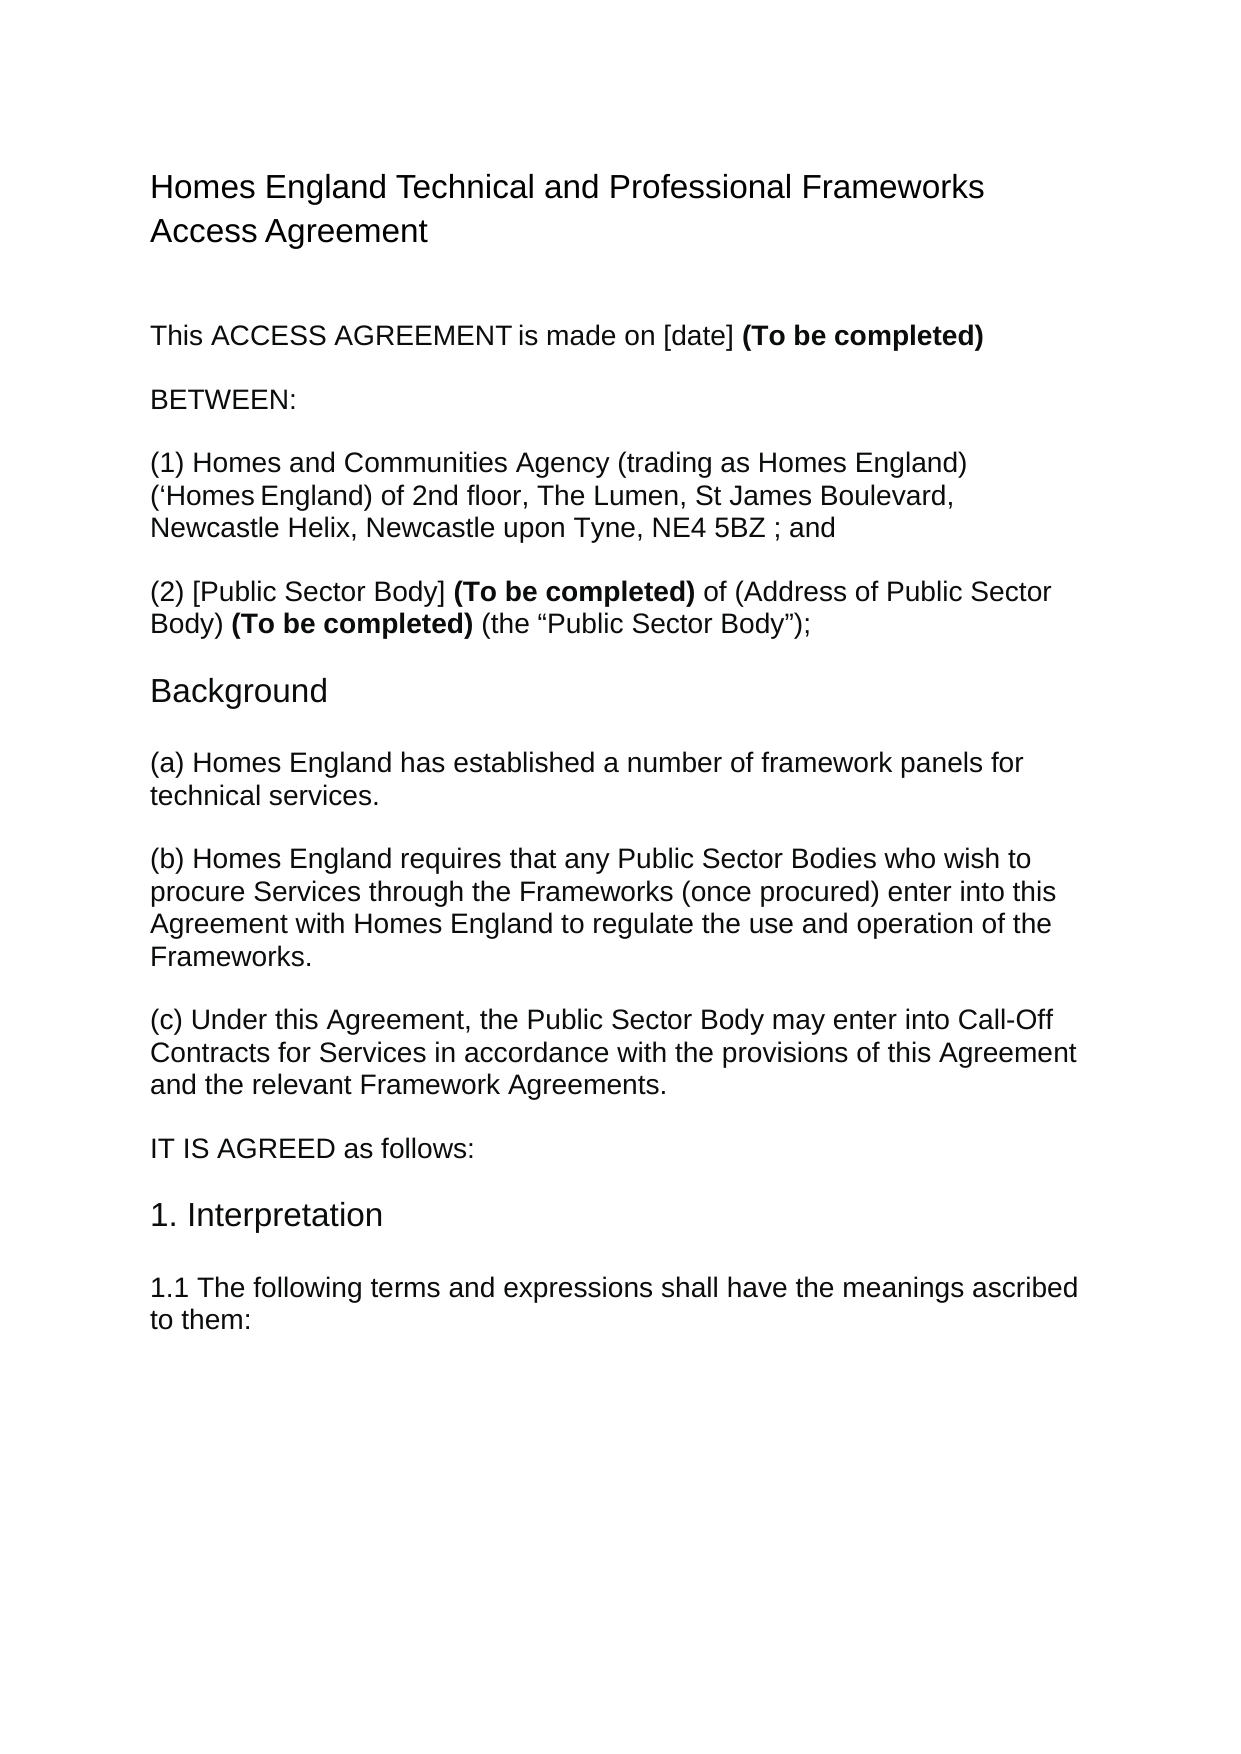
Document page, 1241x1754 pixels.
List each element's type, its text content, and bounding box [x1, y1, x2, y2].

text This ACCESS AGREEMENT is made on [date] (To be completed) [150, 319, 1090, 352]
text (a) Homes England has established a number of framework panels for technical services. [150, 746, 1090, 811]
subtitle 1. Interpretation [150, 1195, 1090, 1234]
text (2) [Public Sector Body] (To be completed) of (Address of Public Sector Body) (To be completed) (the “Public Sector Body”); [150, 575, 1090, 640]
text (c) Under this Agreement, the Public Sector Body may enter into Call-Off Contracts for Services in accordance with the provisions of this Agreement and the relevant Framework Agreements. [150, 1003, 1090, 1100]
text (b) Homes England requires that any Public Sector Bodies who wish to procure Services through the Frameworks (once procured) enter into this Agreement with Homes England to regulate the use and operation of the Frameworks. [150, 842, 1090, 972]
text 1.1 The following terms and expressions shall have the meanings ascribed to them: [150, 1271, 1090, 1336]
subtitle Background [150, 671, 1090, 709]
text IT IS AGREED as follows: [150, 1132, 1090, 1164]
text (1) Homes and Communities Agency (trading as Homes England) (‘Homes England) of 2nd floor, The Lumen, St James Boulevard, Newcastle Helix, Newcastle upon Tyne, NE4 5BZ ; and [150, 446, 1090, 544]
subtitle Homes England Technical and Professional Frameworks Access Agreement [150, 167, 1090, 249]
text BETWEEN: [150, 383, 1090, 415]
